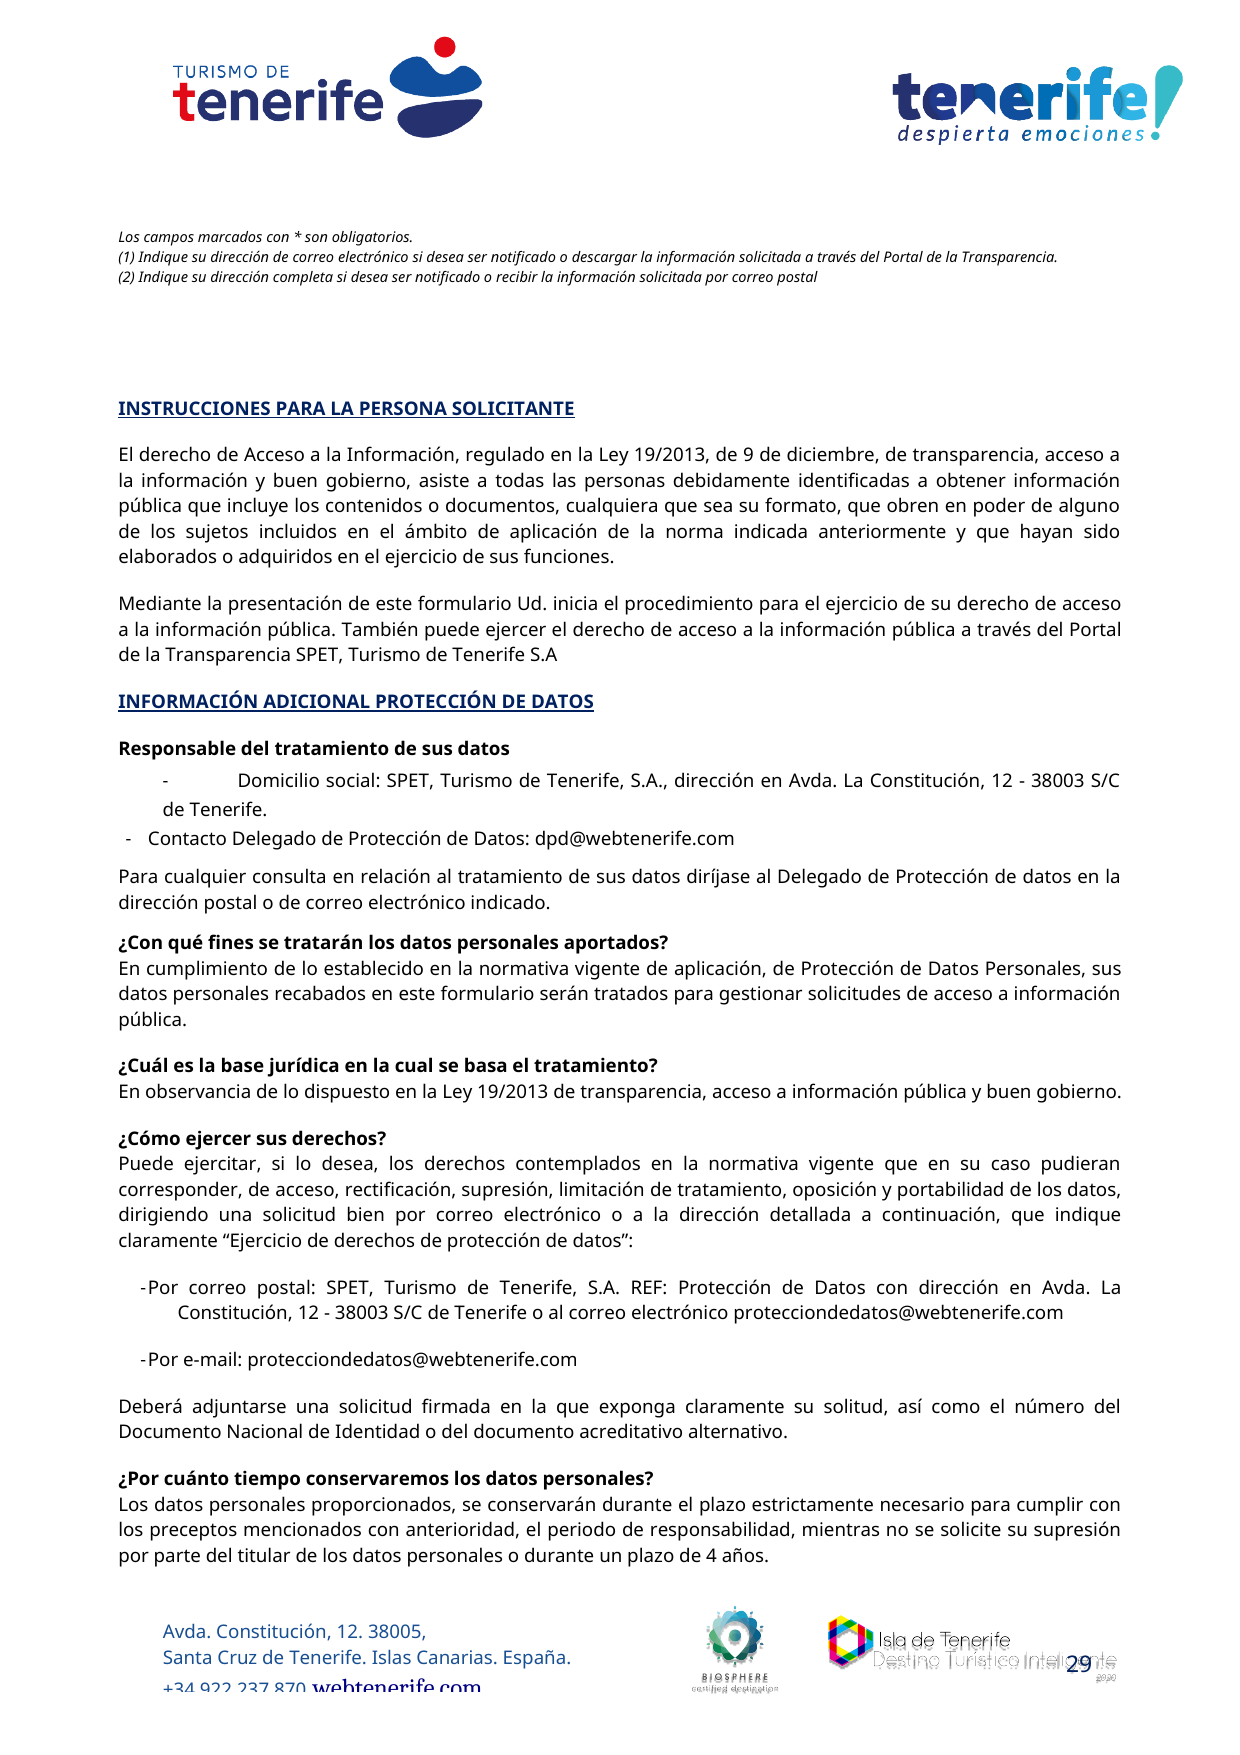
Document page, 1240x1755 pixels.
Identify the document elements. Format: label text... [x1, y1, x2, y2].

text Los datos personales proporcionados, se conservarán durante el plazo estrictamente necesario para cumplir con los preceptos mencionados con anterioridad, el periodo de responsabilidad, mientras no se solicite su supresión por parte del titular de los datos personales o durante un plazo de 4 años. [118, 1491, 1122, 1567]
text En cumplimiento de lo establecido en la normativa vigente de aplicación, de Protección de Datos Personales, sus datos personales recabados en este formulario serán tratados para gestionar solicitudes de acceso a información pública. [118, 955, 1122, 1032]
text Deberá adjuntarse una solicitud firmada en la que exponga claramente su solitud, así como el número del Documento Nacional de Identidad o del documento acreditativo alternativo. [118, 1393, 1122, 1444]
text INFORMACIÓN ADICIONAL PROTECCIÓN DE DATOS [118, 688, 1122, 714]
text El derecho de Acceso a la Información, regulado en la Ley 19/2013, de 9 de diciembre, de transparencia, acceso a la información y buen gobierno, asiste a todas las personas debidamente identificadas a obtener información pública que incluye los contenidos o documentos, cualquiera que sea su formato, que obren en poder de alguno de los sujetos incluidos en el ámbito de aplicación de la norma indicada anteriormente y que hayan sido elaborados o adquiridos en el ejercicio de sus funciones. [118, 442, 1122, 569]
text Para cualquier consulta en relación al tratamiento de sus datos diríjase al Delegado de Protección de datos en la dirección postal o de correo electrónico indicado. [118, 863, 1122, 914]
text ¿Cuál es la base jurídica en la cual se basa el tratamiento? [118, 1053, 1122, 1078]
text INSTRUCCIONES PARA LA PERSONA SOLICITANTE [118, 395, 1122, 420]
text ¿Por cuánto tiempo conservaremos los datos personales? [118, 1465, 1122, 1491]
list Domicilio social: SPET, Turismo de Tenerife, S.A., dirección en Avda. La Constitución, 12 - 38003 S/C de Tenerife. [162, 767, 1122, 822]
list Contacto Delegado de Protección de Datos: dpd@webtenerife.com [125, 825, 1122, 851]
text Puede ejercitar, si lo desea, los derechos contemplados en la normativa vigente que en su caso pudieran corresponder, de acceso, rectificación, supresión, limitación de tratamiento, oposición y portabilidad de los datos, dirigiendo una solicitud bien por correo electrónico o a la dirección detallada a continuación, que indique claramente “Ejercicio de derechos de protección de datos”: [118, 1151, 1122, 1253]
list Por e-mail: protecciondedatos@webtenerife.com [140, 1346, 1122, 1372]
text (2) Indique su dirección completa si desea ser notificado o recibir la información solicitada por correo postal [118, 266, 1122, 286]
text Responsable del tratamiento de sus datos [118, 735, 1122, 761]
text Los campos marcados con * son obligatorios. [118, 227, 1122, 247]
text (1) Indique su dirección de correo electrónico si desea ser notificado o descargar la información solicitada a través del Portal de la Transparencia. [118, 247, 1122, 266]
text ¿Cómo ejercer sus derechos? [118, 1125, 1122, 1151]
list Por correo postal: SPET, Turismo de Tenerife, S.A. REF: Protección de Datos con dirección en Avda. La Constitución, 12 - 38003 S/C de Tenerife o al correo electrónico protecciondedatos@webtenerife.com [140, 1274, 1122, 1325]
text En observancia de lo dispuesto en la Ley 19/2013 de transparencia, acceso a información pública y buen gobierno. [118, 1078, 1122, 1104]
text Mediante la presentación de este formulario Ud. inicia el procedimiento para el ejercicio de su derecho de acceso a la información pública. También puede ejercer el derecho de acceso a la información pública a través del Portal de la Transparencia SPET, Turismo de Tenerife S.A [118, 591, 1122, 667]
text ¿Con qué fines se tratarán los datos personales aportados? [118, 929, 1122, 955]
